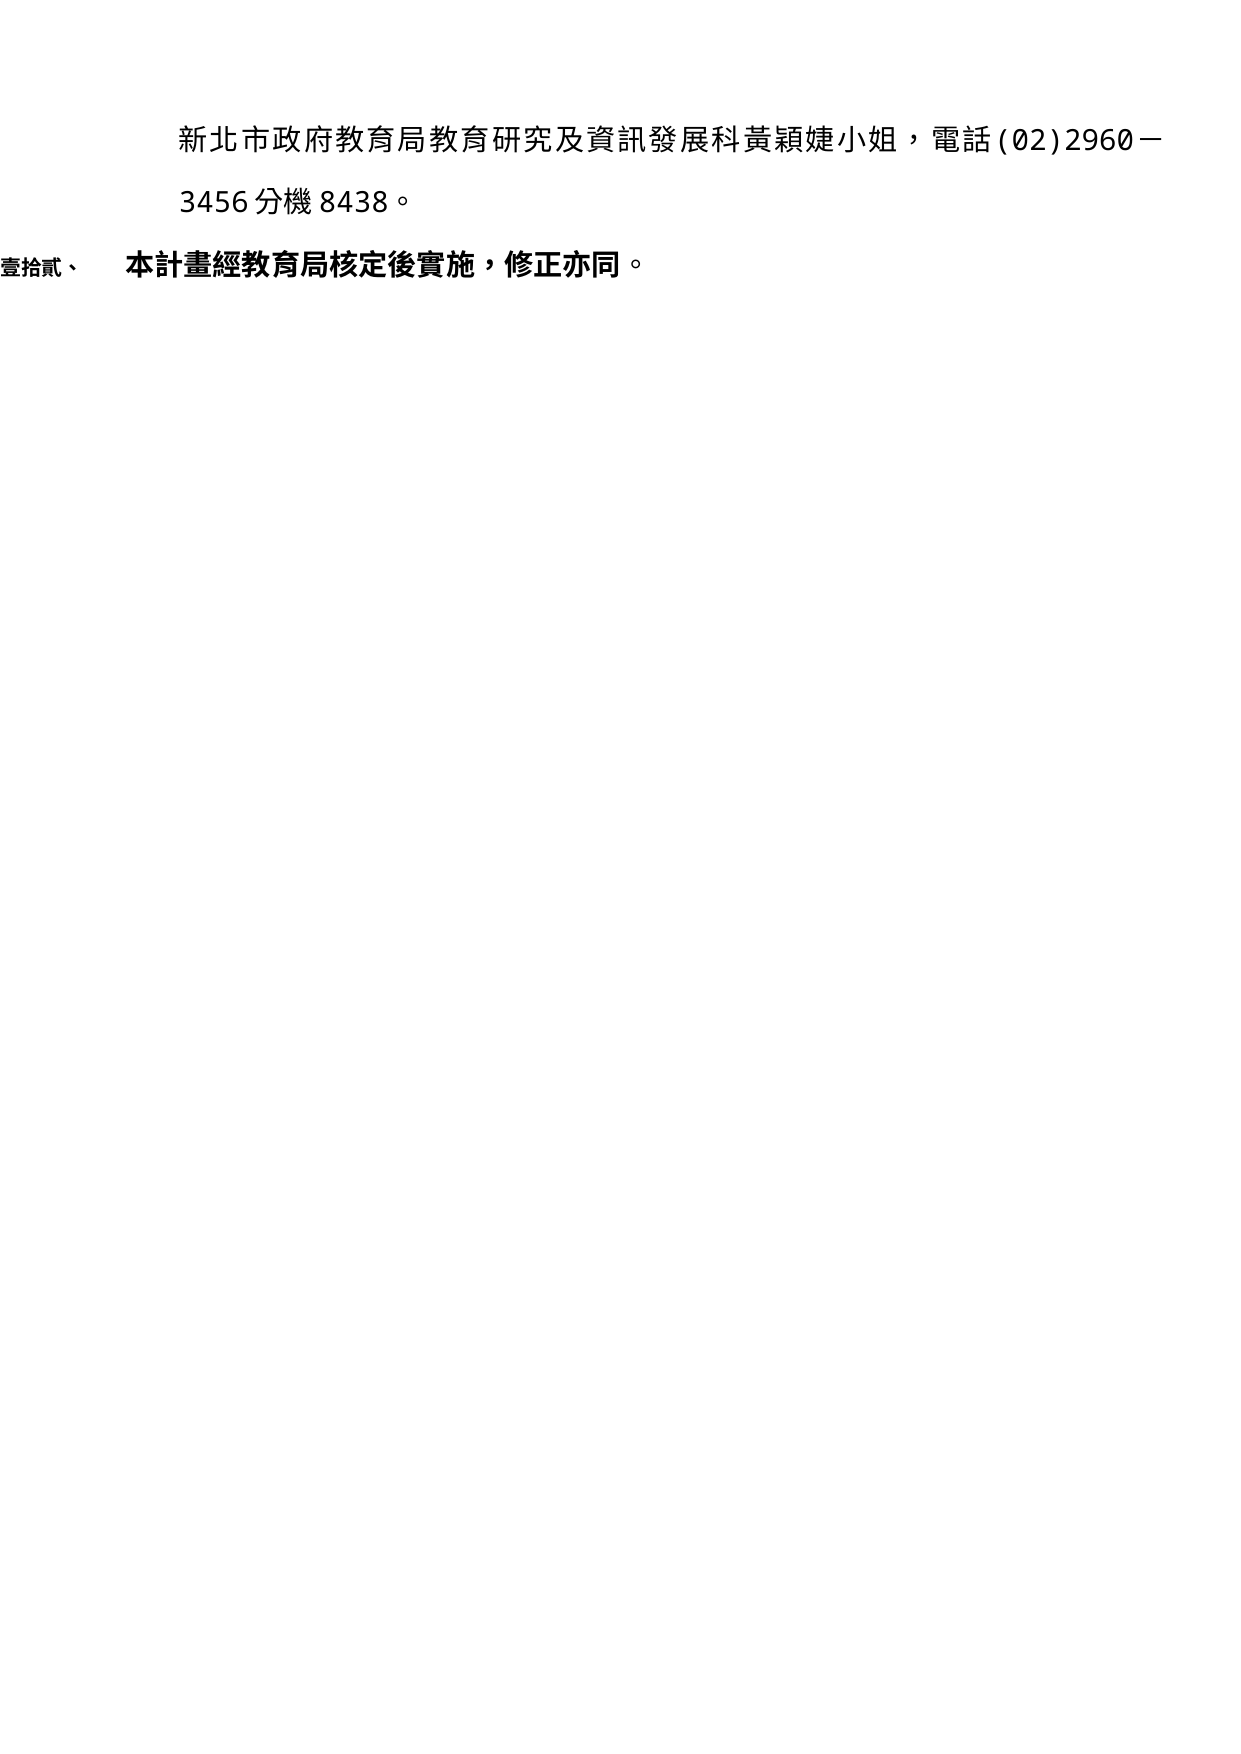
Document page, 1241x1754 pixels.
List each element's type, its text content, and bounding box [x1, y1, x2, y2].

text 新北市政府教育局教育研究及資訊發展科黃穎婕小姐，電話(02)2960－3456分機8438。 [178, 96, 1165, 221]
list 本計畫經教育局核定後實施，修正亦同。 [0, 221, 1165, 283]
